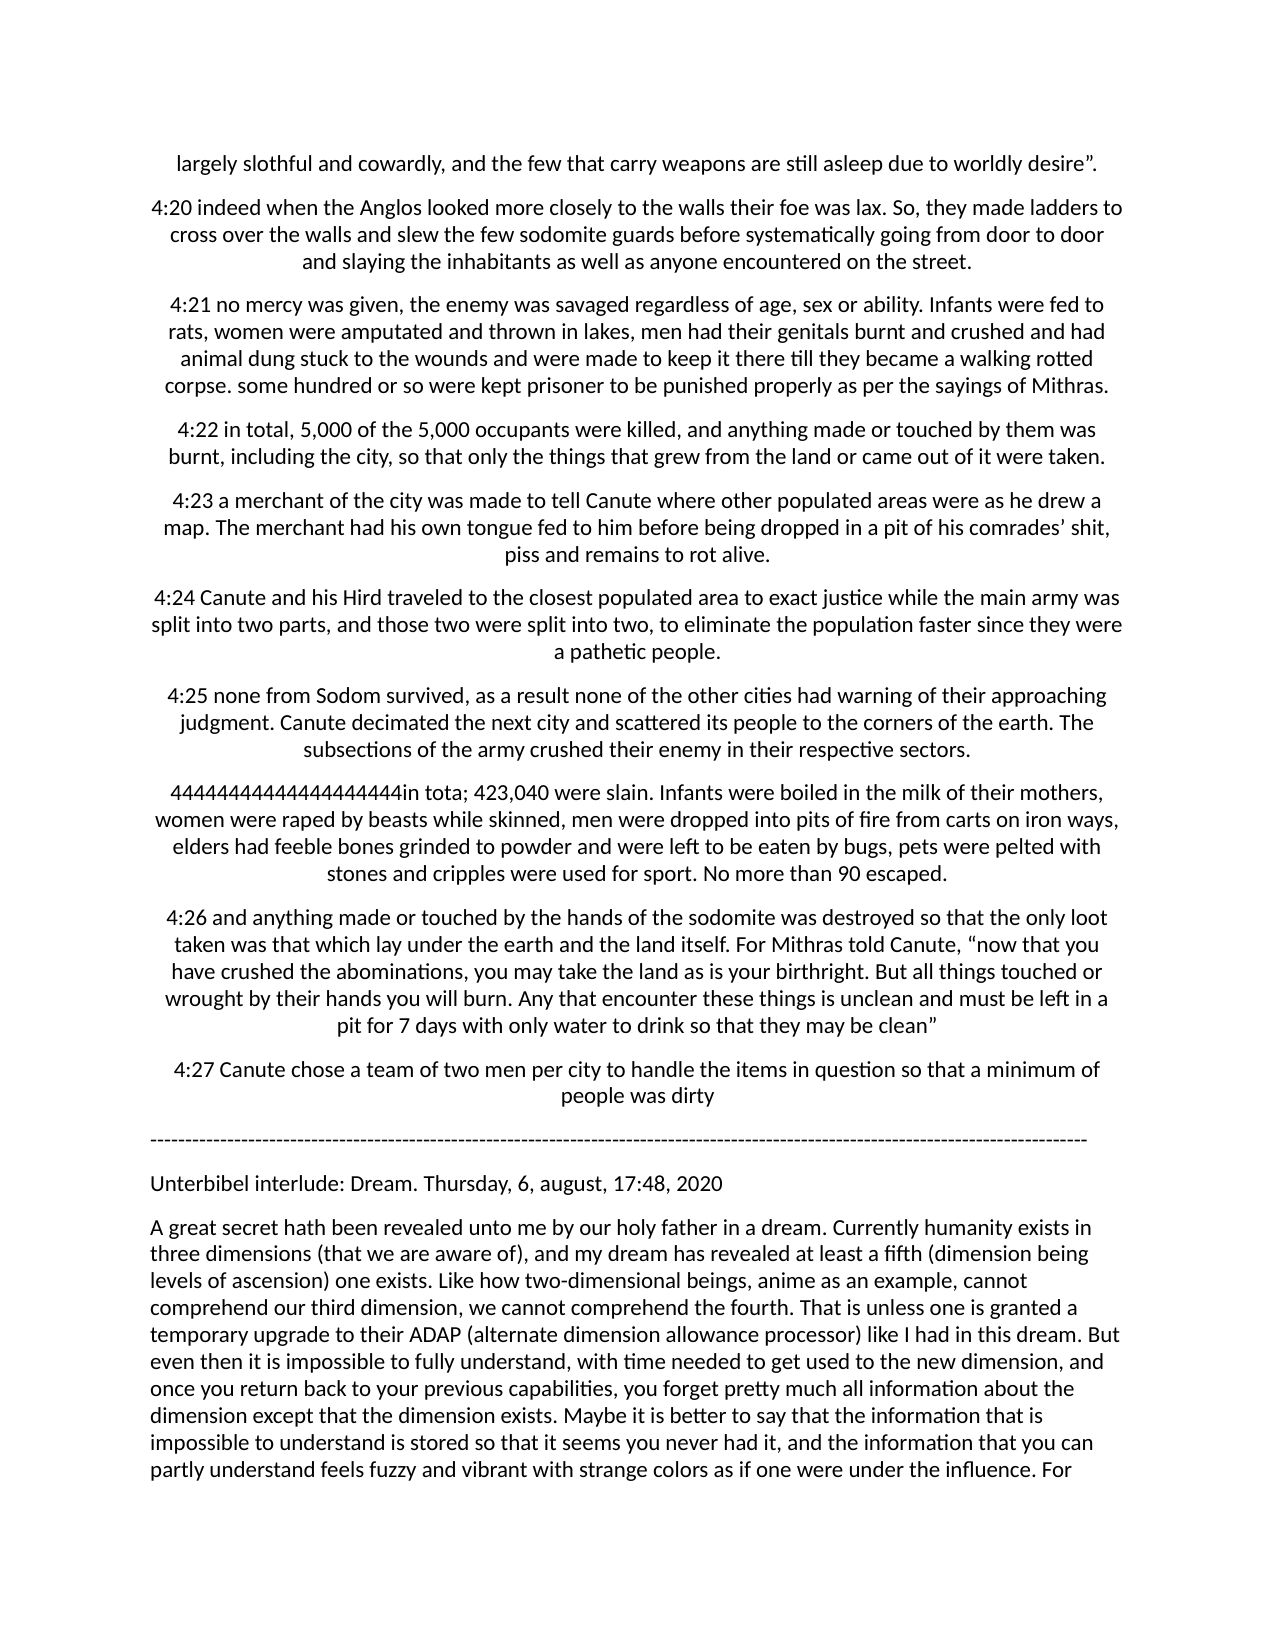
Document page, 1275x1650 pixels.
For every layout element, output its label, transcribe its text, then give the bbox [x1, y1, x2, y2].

text largely slothful and cowardly, and the few that carry weapons are still asleep due to worldly desire”. [150, 150, 1125, 177]
text 4:22 in total, 5,000 of the 5,000 occupants were killed, and anything made or touched by them was burnt, including the city, so that only the things that grew from the land or came out of it were taken. [150, 416, 1125, 470]
text A great secret hath been revealed unto me by our holy father in a dream. Currently humanity exists in three dimensions (that we are aware of), and my dream has revealed at least a fifth (dimension being levels of ascension) one exists. Like how two-dimensional beings, anime as an example, cannot comprehend our third dimension, we cannot comprehend the fourth. That is unless one is granted a temporary upgrade to their ADAP (alternate dimension allowance processor) like I had in this dream. But even then it is impossible to fully understand, with time needed to get used to the new dimension, and once you return back to your previous capabilities, you forget pretty much all information about the dimension except that the dimension exists. Maybe it is better to say that the information that is impossible to understand is stored so that it seems you never had it, and the information that you can partly understand feels fuzzy and vibrant with strange colors as if one were under the influence. For [150, 1213, 1125, 1483]
text 4:27 Canute chose a team of two men per city to handle the items in question so that a minimum of people was dirty [150, 1055, 1125, 1109]
text 44444444444444444444in tota; 423,040 were slain. Infants were boiled in the milk of their mothers, women were raped by beasts while skinned, men were dropped into pits of fire from carts on iron ways, elders had feeble bones grinded to powder and were left to be eaten by bugs, pets were pelted with stones and cripples were used for sport. No more than 90 escaped. [150, 779, 1125, 887]
text 4:21 no mercy was given, the enemy was savaged regardless of age, sex or ability. Infants were fed to rats, women were amputated and thrown in lakes, men had their genitals burnt and crushed and had animal dung stuck to the wounds and were made to keep it there till they became a walking rotted corpse. some hundred or so were kept prisoner to be punished properly as per the sayings of Mithras. [150, 291, 1125, 399]
text 4:23 a merchant of the city was made to tell Canute where other populated areas were as he drew a map. The merchant had his own tongue fed to him before being dropped in a pit of his comrades’ shit, piss and remains to rot alive. [150, 486, 1125, 567]
text 4:20 indeed when the Anglos looked more closely to the walls their foe was lax. So, they made ladders to cross over the walls and slew the few sodomite guards before systematically going from door to door and slaying the inhabitants as well as anyone encountered on the street. [150, 194, 1125, 274]
text Unterbibel interlude: Dream. Thursday, 6, august, 17:48, 2020 [150, 1170, 1125, 1197]
text 4:25 none from Sodom survived, as a result none of the other cities had warning of their approaching judgment. Canute decimated the next city and scattered its people to the corners of the earth. The subsections of the army crushed their enemy in their respective sectors. [150, 682, 1125, 763]
text 4:26 and anything made or touched by the hands of the sodomite was destroyed so that the only loot taken was that which lay under the earth and the land itself. For Mithras told Canute, “now that you have crushed the abominations, you may take the land as is your birthright. But all things touched or wrought by their hands you will burn. Any that encounter these things is unclean and must be left in a pit for 7 days with only water to drink so that they may be clean” [150, 904, 1125, 1039]
text -------------------------------------------------------------------------------------------------------------------------------------- [150, 1126, 1125, 1153]
text 4:24 Canute and his Hird traveled to the closest populated area to exact justice while the main army was split into two parts, and those two were split into two, to eliminate the population faster since they were a pathetic people. [150, 584, 1125, 665]
